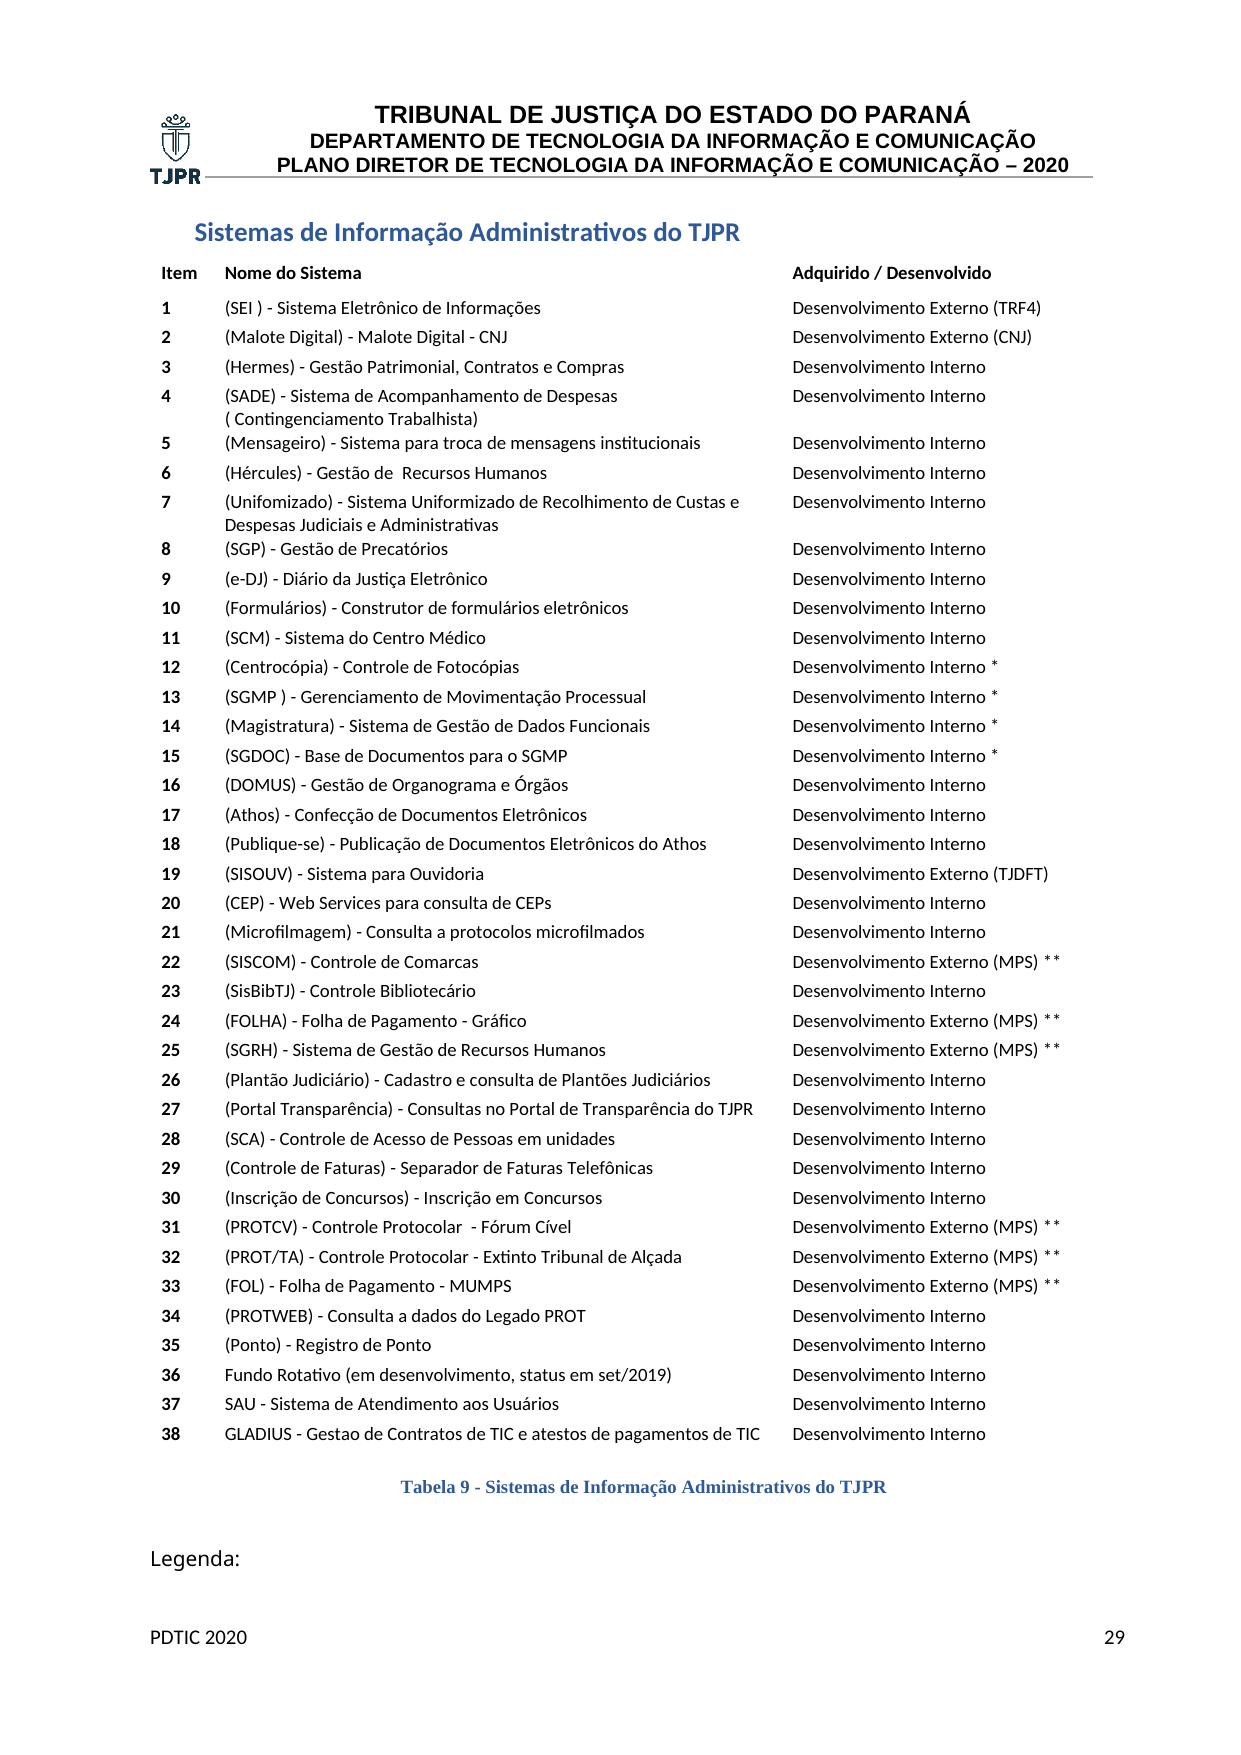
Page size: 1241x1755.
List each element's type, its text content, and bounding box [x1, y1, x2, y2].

table_cell 15 [151, 744, 213, 772]
table_cell 4 [151, 385, 213, 431]
table_cell (Centrocópia) - Controle de Fotocópias [214, 655, 781, 684]
table_cell Desenvolvimento Interno [782, 1068, 1137, 1096]
table_cell 22 [151, 950, 213, 978]
table_cell (SISCOM) - Controle de Comarcas [214, 950, 781, 978]
table_cell Desenvolvimento Interno [782, 1156, 1137, 1185]
table_cell 11 [151, 626, 213, 654]
table_cell (SCA) - Controle de Acesso de Pessoas em unidades [214, 1127, 781, 1155]
table_cell 19 [151, 862, 213, 890]
table_cell 9 [151, 567, 213, 595]
table_cell Desenvolvimento Interno [782, 1333, 1137, 1362]
table_cell Desenvolvimento Interno [782, 355, 1137, 384]
table_cell (Ponto) - Registro de Ponto [214, 1333, 781, 1362]
table_cell 24 [151, 1009, 213, 1037]
table_cell 35 [151, 1333, 213, 1362]
table_cell SAU - Sistema de Atendimento aos Usuários [214, 1392, 781, 1421]
table_cell 30 [151, 1186, 213, 1214]
table_cell Desenvolvimento Interno * [782, 744, 1137, 772]
table_cell (Magistratura) - Sistema de Gestão de Dados Funcionais [214, 714, 781, 743]
table_cell Desenvolvimento Interno [782, 385, 1137, 431]
table_cell Desenvolvimento Interno [782, 891, 1137, 919]
table_cell 37 [151, 1392, 213, 1421]
table_cell (Plantão Judiciário) - Cadastro e consulta de Plantões Judiciários [214, 1068, 781, 1096]
table_cell 7 [151, 491, 213, 536]
table_cell Desenvolvimento Externo (MPS) ** [782, 1215, 1137, 1244]
table_cell 25 [151, 1039, 213, 1067]
table_cell Desenvolvimento Externo (MPS) ** [782, 1009, 1137, 1037]
table_cell (Formulários) - Construtor de formulários eletrônicos [214, 596, 781, 625]
table_cell Desenvolvimento Interno * [782, 714, 1137, 743]
table_cell 21 [151, 921, 213, 949]
table_cell 10 [151, 596, 213, 625]
table_cell 18 [151, 832, 213, 861]
table_cell (SGP) - Gestão de Precatórios [214, 538, 781, 566]
table_cell (SCM) - Sistema do Centro Médico [214, 626, 781, 654]
table_cell (SGMP ) - Gerenciamento de Movimentação Processual [214, 685, 781, 713]
table_cell 38 [151, 1422, 213, 1450]
table_cell 14 [151, 714, 213, 743]
table_cell (Portal Transparência) - Consultas no Portal de Transparência do TJPR [214, 1098, 781, 1126]
table_cell 32 [151, 1245, 213, 1273]
table_cell 2 [151, 326, 213, 354]
table_cell 16 [151, 773, 213, 802]
table_cell 27 [151, 1098, 213, 1126]
text Legenda: [150, 1544, 1137, 1572]
table_cell Desenvolvimento Interno [782, 980, 1137, 1008]
table_cell (FOL) - Folha de Pagamento - MUMPS [214, 1274, 781, 1303]
table_cell Desenvolvimento Interno [782, 1186, 1137, 1214]
table_cell Desenvolvimento Interno [782, 567, 1137, 595]
table_cell (PROT/TA) - Controle Protocolar - Extinto Tribunal de Alçada [214, 1245, 781, 1273]
table_cell 29 [151, 1156, 213, 1185]
table_cell 20 [151, 891, 213, 919]
table_cell (SGDOC) - Base de Documentos para o SGMP [214, 744, 781, 772]
text Tabela 9 - Sistemas de Informação Administrativos do TJPR [150, 1476, 1137, 1498]
table_cell Desenvolvimento Interno [782, 538, 1137, 566]
table_cell Desenvolvimento Interno [782, 803, 1137, 831]
table_cell (DOMUS) - Gestão de Organograma e Órgãos [214, 773, 781, 802]
table_cell (Publique-se) - Publicação de Documentos Eletrônicos do Athos [214, 832, 781, 861]
table_cell Desenvolvimento Interno [782, 1392, 1137, 1421]
table_header Item [151, 261, 213, 295]
table_cell (Athos) - Confecção de Documentos Eletrônicos [214, 803, 781, 831]
table_cell 5 [151, 432, 213, 460]
table_cell Desenvolvimento Interno [782, 1304, 1137, 1332]
table_cell Desenvolvimento Externo (MPS) ** [782, 1274, 1137, 1303]
table_cell Desenvolvimento Interno [782, 461, 1137, 489]
table_cell (Hermes) - Gestão Patrimonial, Contratos e Compras [214, 355, 781, 384]
table_cell Desenvolvimento Externo (MPS) ** [782, 950, 1137, 978]
table_cell (Unifomizado) - Sistema Uniformizado de Recolhimento de Custas e Despesas Judiciais e Administrativas [214, 491, 781, 536]
table_cell 33 [151, 1274, 213, 1303]
table_cell (Inscrição de Concursos) - Inscrição em Concursos [214, 1186, 781, 1214]
table_cell (PROTWEB) - Consulta a dados do Legado PROT [214, 1304, 781, 1332]
table_cell (Hércules) - Gestão de Recursos Humanos [214, 461, 781, 489]
table_cell (SISOUV) - Sistema para Ouvidoria [214, 862, 781, 890]
table_cell (SisBibTJ) - Controle Bibliotecário [214, 980, 781, 1008]
table_cell 31 [151, 1215, 213, 1244]
table_cell Desenvolvimento Externo (TRF4) [782, 296, 1137, 325]
table_cell 34 [151, 1304, 213, 1332]
table_header Adquirido / Desenvolvido [782, 261, 1137, 295]
table_cell 23 [151, 980, 213, 1008]
table_cell Desenvolvimento Externo (TJDFT) [782, 862, 1137, 890]
table_cell Desenvolvimento Interno * [782, 685, 1137, 713]
subtitle Sistemas de Informação Administrativos do TJPR [194, 215, 1137, 248]
table_cell (Mensageiro) - Sistema para troca de mensagens institucionais [214, 432, 781, 460]
table_cell Desenvolvimento Interno [782, 1098, 1137, 1126]
table_cell 28 [151, 1127, 213, 1155]
table_cell 1 [151, 296, 213, 325]
table_cell 6 [151, 461, 213, 489]
table_cell 3 [151, 355, 213, 384]
table_cell Desenvolvimento Interno [782, 1422, 1137, 1450]
table_cell Desenvolvimento Interno [782, 432, 1137, 460]
table_cell (Controle de Faturas) - Separador de Faturas Telefônicas [214, 1156, 781, 1185]
table_cell Desenvolvimento Externo (CNJ) [782, 326, 1137, 354]
table_cell Desenvolvimento Interno [782, 626, 1137, 654]
table_cell (e-DJ) - Diário da Justiça Eletrônico [214, 567, 781, 595]
table_cell (PROTCV) - Controle Protocolar - Fórum Cível [214, 1215, 781, 1244]
table_cell 36 [151, 1363, 213, 1391]
table_cell Desenvolvimento Externo (MPS) ** [782, 1245, 1137, 1273]
table_cell Desenvolvimento Interno [782, 1363, 1137, 1391]
table_cell Desenvolvimento Interno [782, 596, 1137, 625]
table_cell (SADE) - Sistema de Acompanhamento de Despesas ( Contingenciamento Trabalhista) [214, 385, 781, 431]
table_cell Fundo Rotativo (em desenvolvimento, status em set/2019) [214, 1363, 781, 1391]
table_cell (FOLHA) - Folha de Pagamento - Gráfico [214, 1009, 781, 1037]
table_cell Desenvolvimento Externo (MPS) ** [782, 1039, 1137, 1067]
table_cell (SEI ) - Sistema Eletrônico de Informações [214, 296, 781, 325]
table_cell 12 [151, 655, 213, 684]
table_cell (Malote Digital) - Malote Digital - CNJ [214, 326, 781, 354]
table_cell 17 [151, 803, 213, 831]
table_cell (CEP) - Web Services para consulta de CEPs [214, 891, 781, 919]
table_cell Desenvolvimento Interno * [782, 655, 1137, 684]
table_cell 8 [151, 538, 213, 566]
table_cell 26 [151, 1068, 213, 1096]
table_cell Desenvolvimento Interno [782, 832, 1137, 861]
table_cell 13 [151, 685, 213, 713]
table_cell Desenvolvimento Interno [782, 1127, 1137, 1155]
table_cell (SGRH) - Sistema de Gestão de Recursos Humanos [214, 1039, 781, 1067]
table_cell (Microfilmagem) - Consulta a protocolos microfilmados [214, 921, 781, 949]
table_cell GLADIUS - Gestao de Contratos de TIC e atestos de pagamentos de TIC [214, 1422, 781, 1450]
table_cell Desenvolvimento Interno [782, 773, 1137, 802]
table_header Nome do Sistema [214, 261, 781, 295]
table_cell Desenvolvimento Interno [782, 921, 1137, 949]
table_cell Desenvolvimento Interno [782, 491, 1137, 536]
